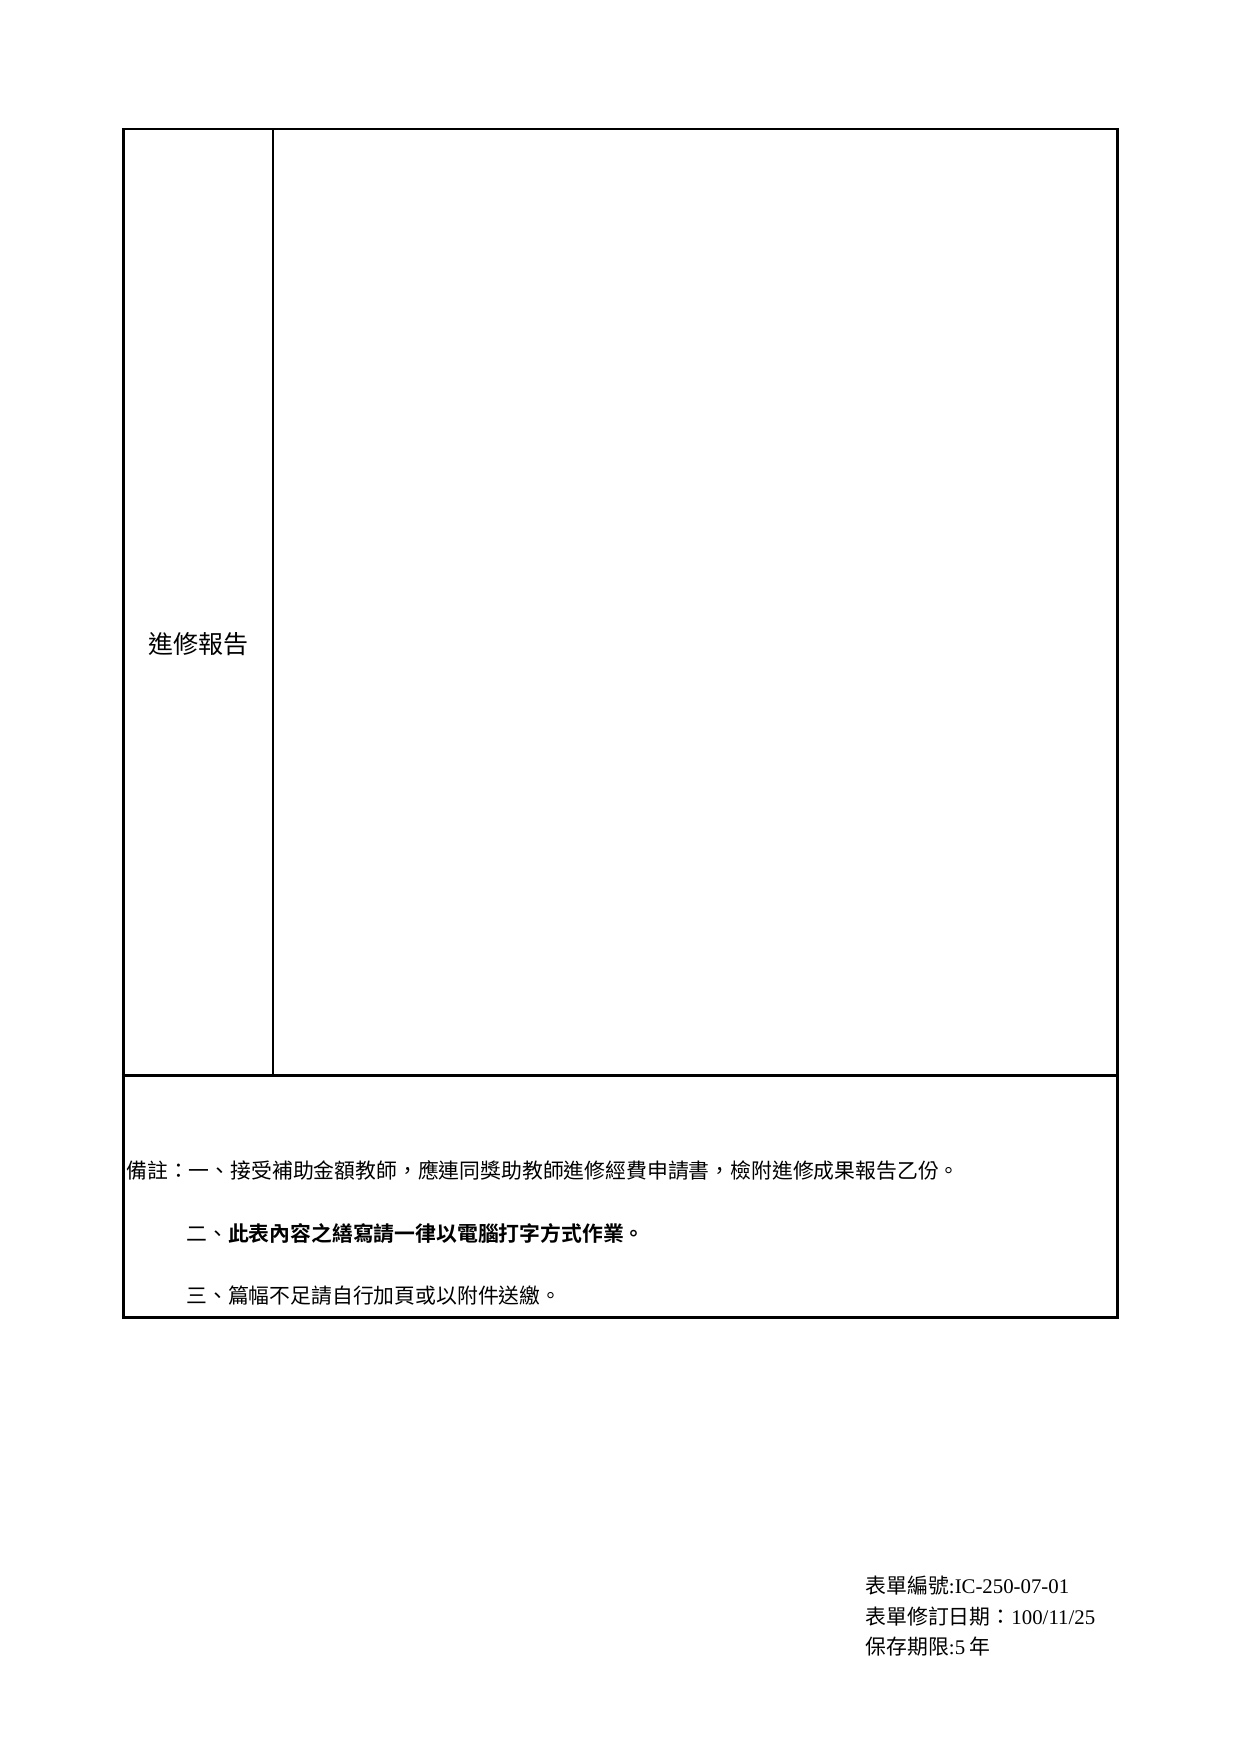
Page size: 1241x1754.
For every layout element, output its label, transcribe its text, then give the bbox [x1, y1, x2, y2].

table_cell 備註：一、接受補助金額教師，應連同獎助教師進修經費申請書，檢附進修成果報告乙份。 二、此表內容之繕寫請一律以電腦打字方式作業。 三、篇幅不足請自行加頁或以附件送繳。 [125, 1077, 1116, 1316]
table_cell [274, 130, 1116, 1073]
table_cell 進修報告 [125, 130, 272, 1073]
